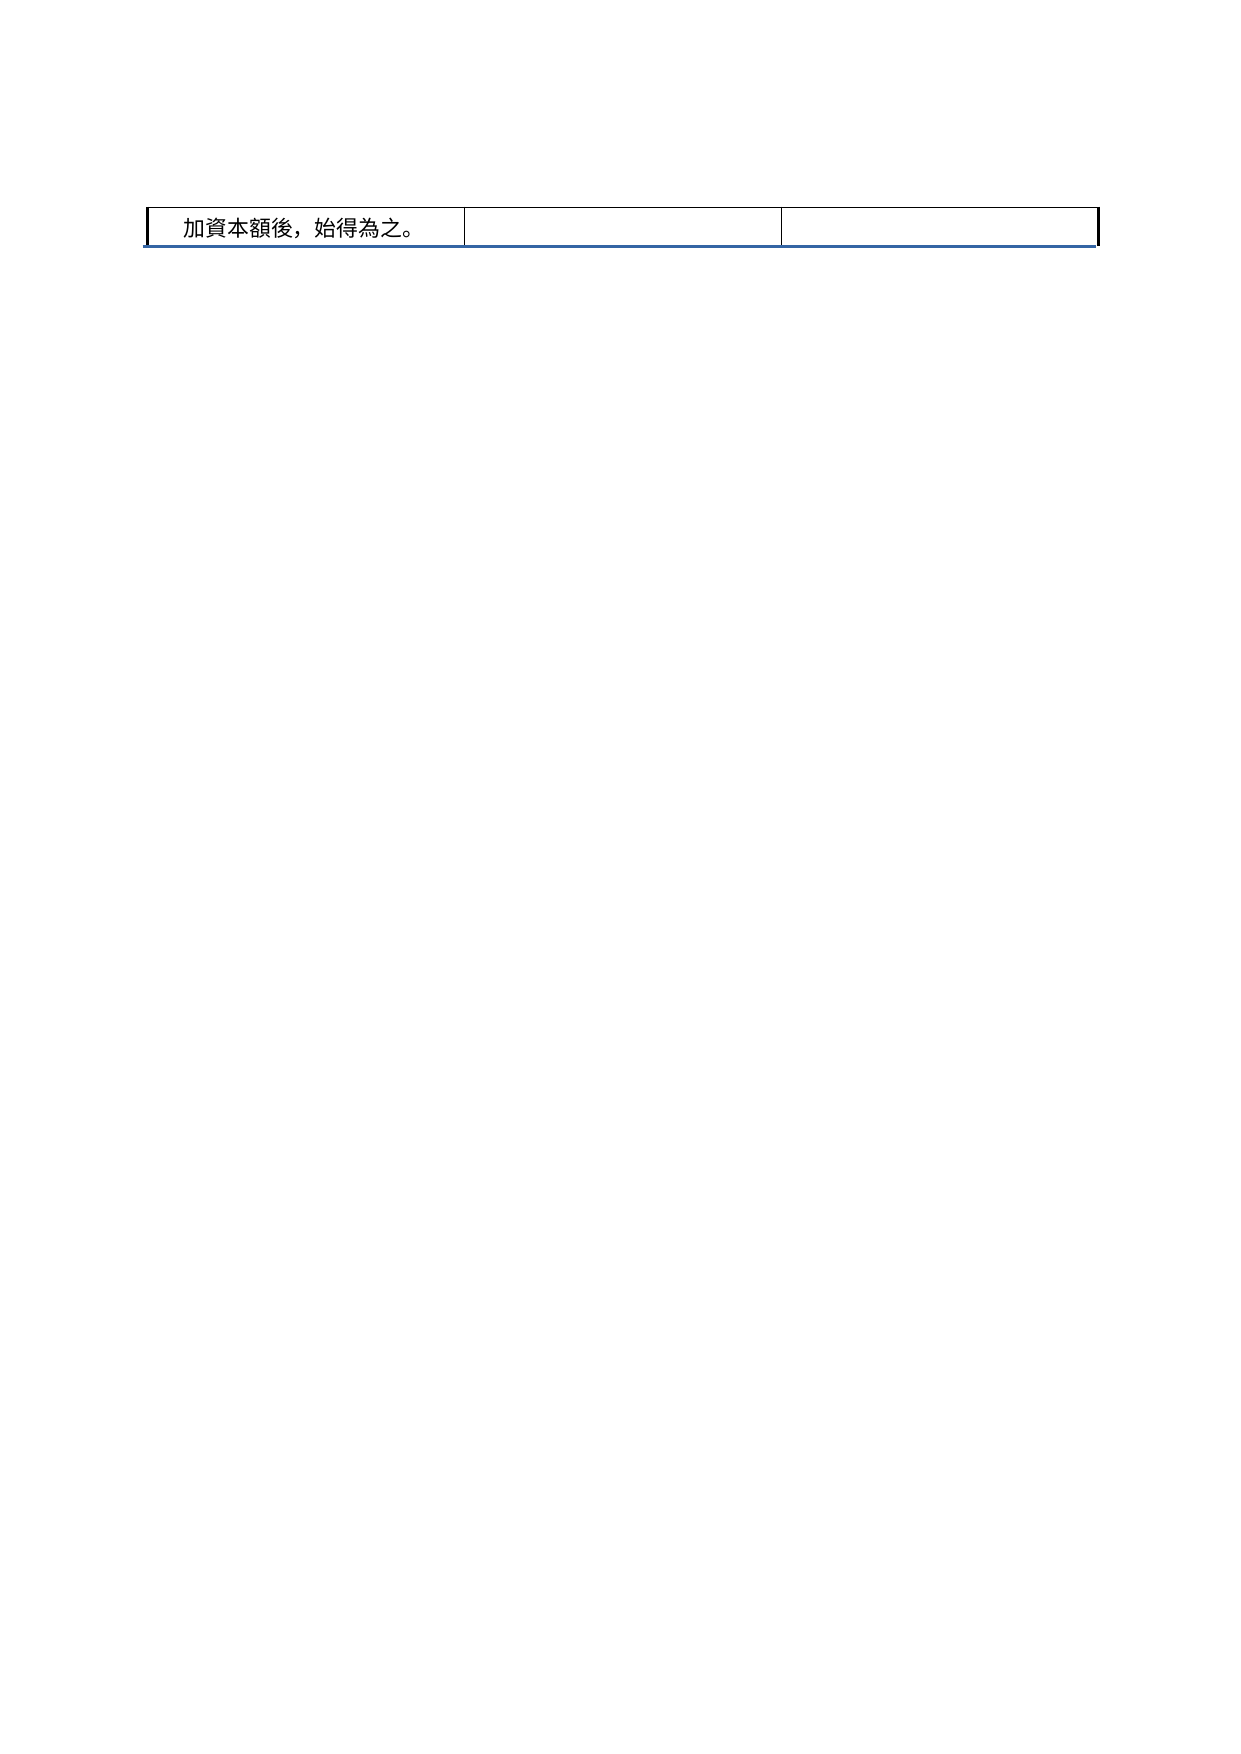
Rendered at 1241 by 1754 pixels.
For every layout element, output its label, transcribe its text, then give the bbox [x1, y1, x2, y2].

table_cell [782, 208, 1097, 246]
table_cell 加資本額後，始得為之。 [149, 208, 464, 245]
